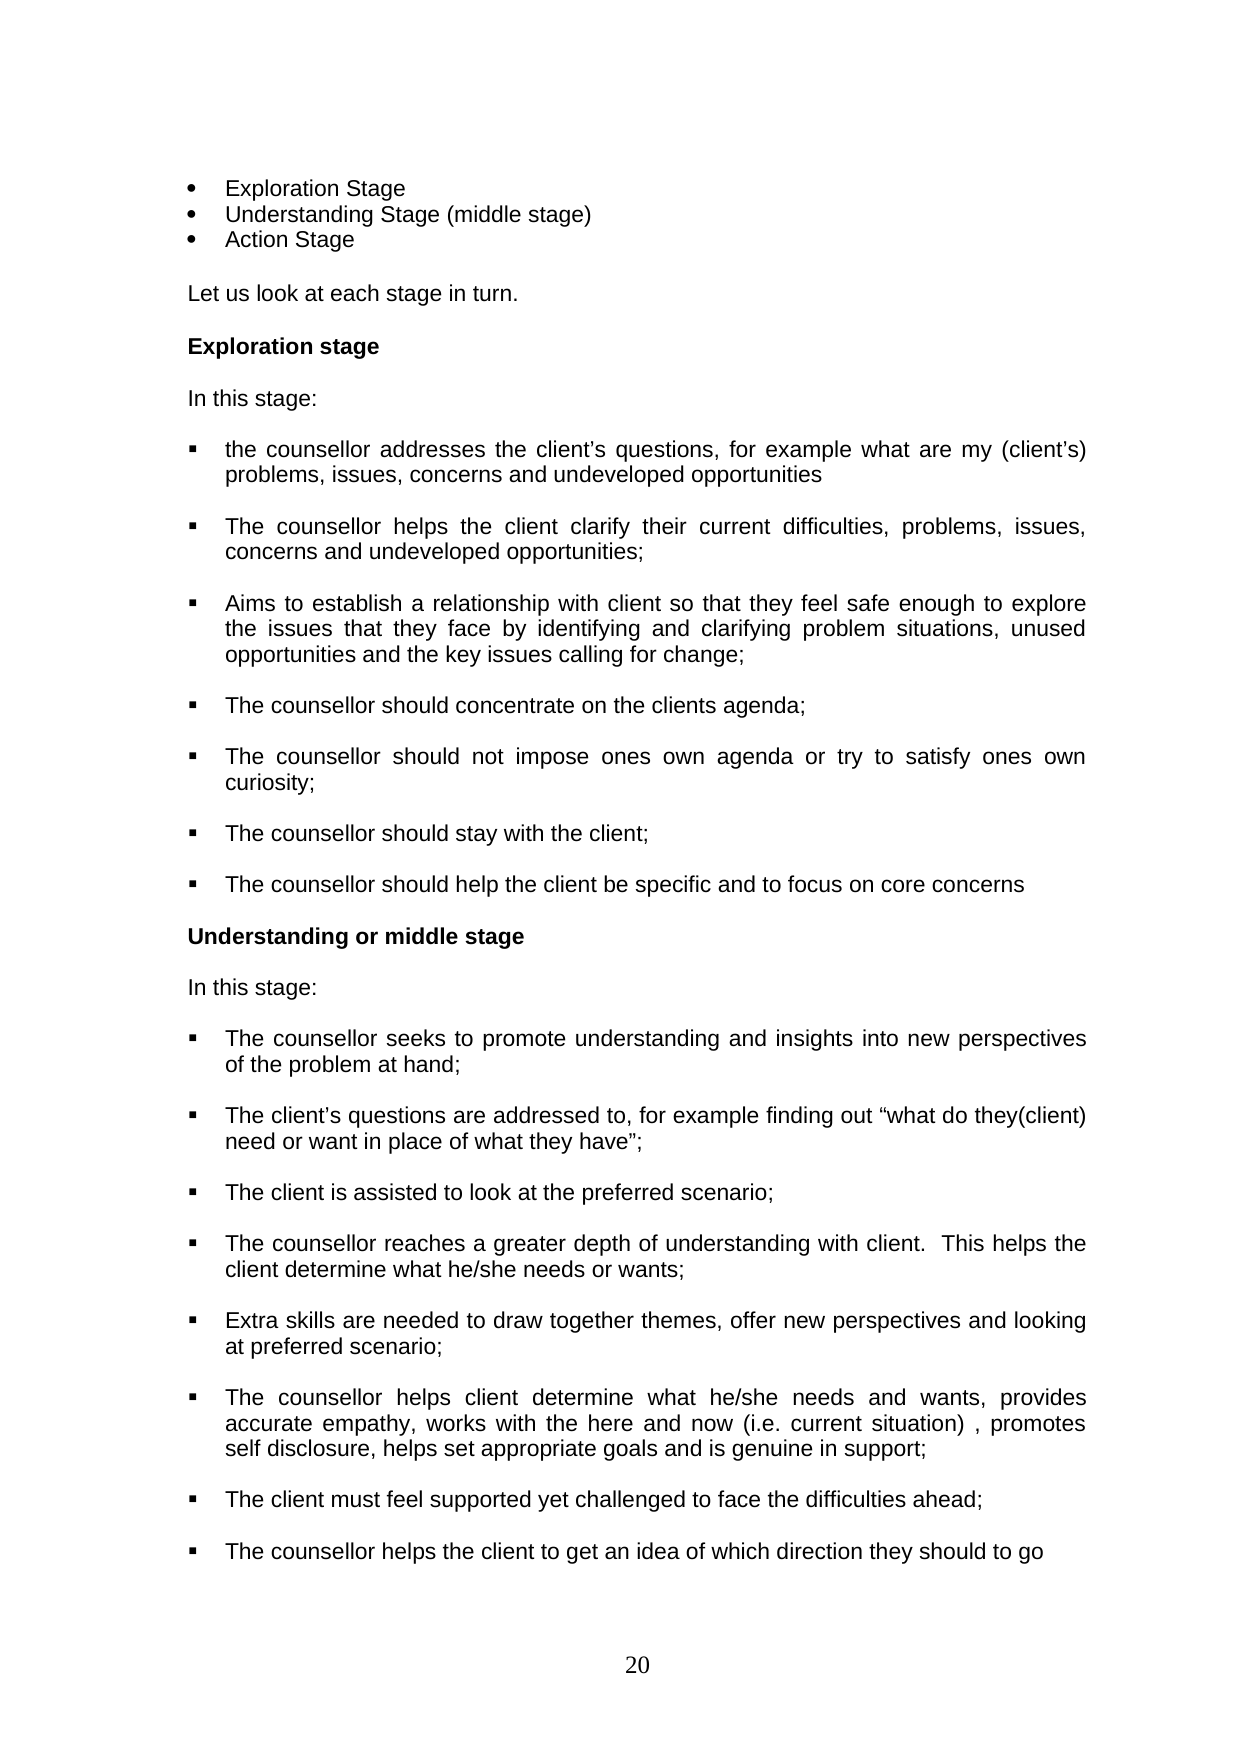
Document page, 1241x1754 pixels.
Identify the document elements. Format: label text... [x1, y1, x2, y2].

list Aims to establish a relationship with client so that they feel safe enough to explore the issues that they face by identifying and clarifying problem situations, unused opportunities and the key issues calling for change; [187, 590, 1087, 667]
list The counsellor should stay with the client; [187, 821, 1087, 846]
list The client’s questions are addressed to, for example finding out “what do they(client) need or want in place of what they have”; [187, 1103, 1087, 1154]
text Understanding or middle stage [187, 923, 1087, 949]
list The client must feel supported yet challenged to face the difficulties ahead; [187, 1487, 1087, 1513]
list the counsellor addresses the client’s questions, for example what are my (client’s) problems, issues, concerns and undeveloped opportunities [187, 436, 1087, 488]
text In this stage: [187, 385, 1087, 411]
list The counsellor should help the client be specific and to focus on core concerns [187, 872, 1087, 898]
list The counsellor should concentrate on the clients agenda; [187, 693, 1087, 718]
list The counsellor reaches a greater depth of understanding with client. This helps the client determine what he/she needs or wants; [187, 1231, 1087, 1282]
list Exploration Stage [187, 176, 1087, 201]
list The counsellor should not impose ones own agenda or try to satisfy ones own curiosity; [187, 744, 1087, 795]
list The client is assisted to look at the preferred scenario; [187, 1179, 1087, 1205]
list The counsellor seeks to promote understanding and insights into new perspectives of the problem at hand; [187, 1026, 1087, 1077]
list The counsellor helps client determine what he/she needs and wants, provides accurate empathy, works with the here and now (i.e. current situation) , promotes self disclosure, helps set appropriate goals and is genuine in support; [187, 1384, 1087, 1461]
text Let us look at each stage in turn. [187, 280, 1087, 306]
text Exploration stage [187, 334, 1087, 359]
list The counsellor helps the client to get an idea of which direction they should to go [187, 1538, 1087, 1564]
list Action Stage [187, 227, 1087, 252]
list The counsellor helps the client clarify their current difficulties, problems, issues, concerns and undeveloped opportunities; [187, 513, 1087, 564]
list Extra skills are needed to draw together themes, offer new perspectives and looking at preferred scenario; [187, 1308, 1087, 1359]
list Understanding Stage (middle stage) [187, 201, 1087, 227]
text In this stage: [187, 974, 1087, 1000]
